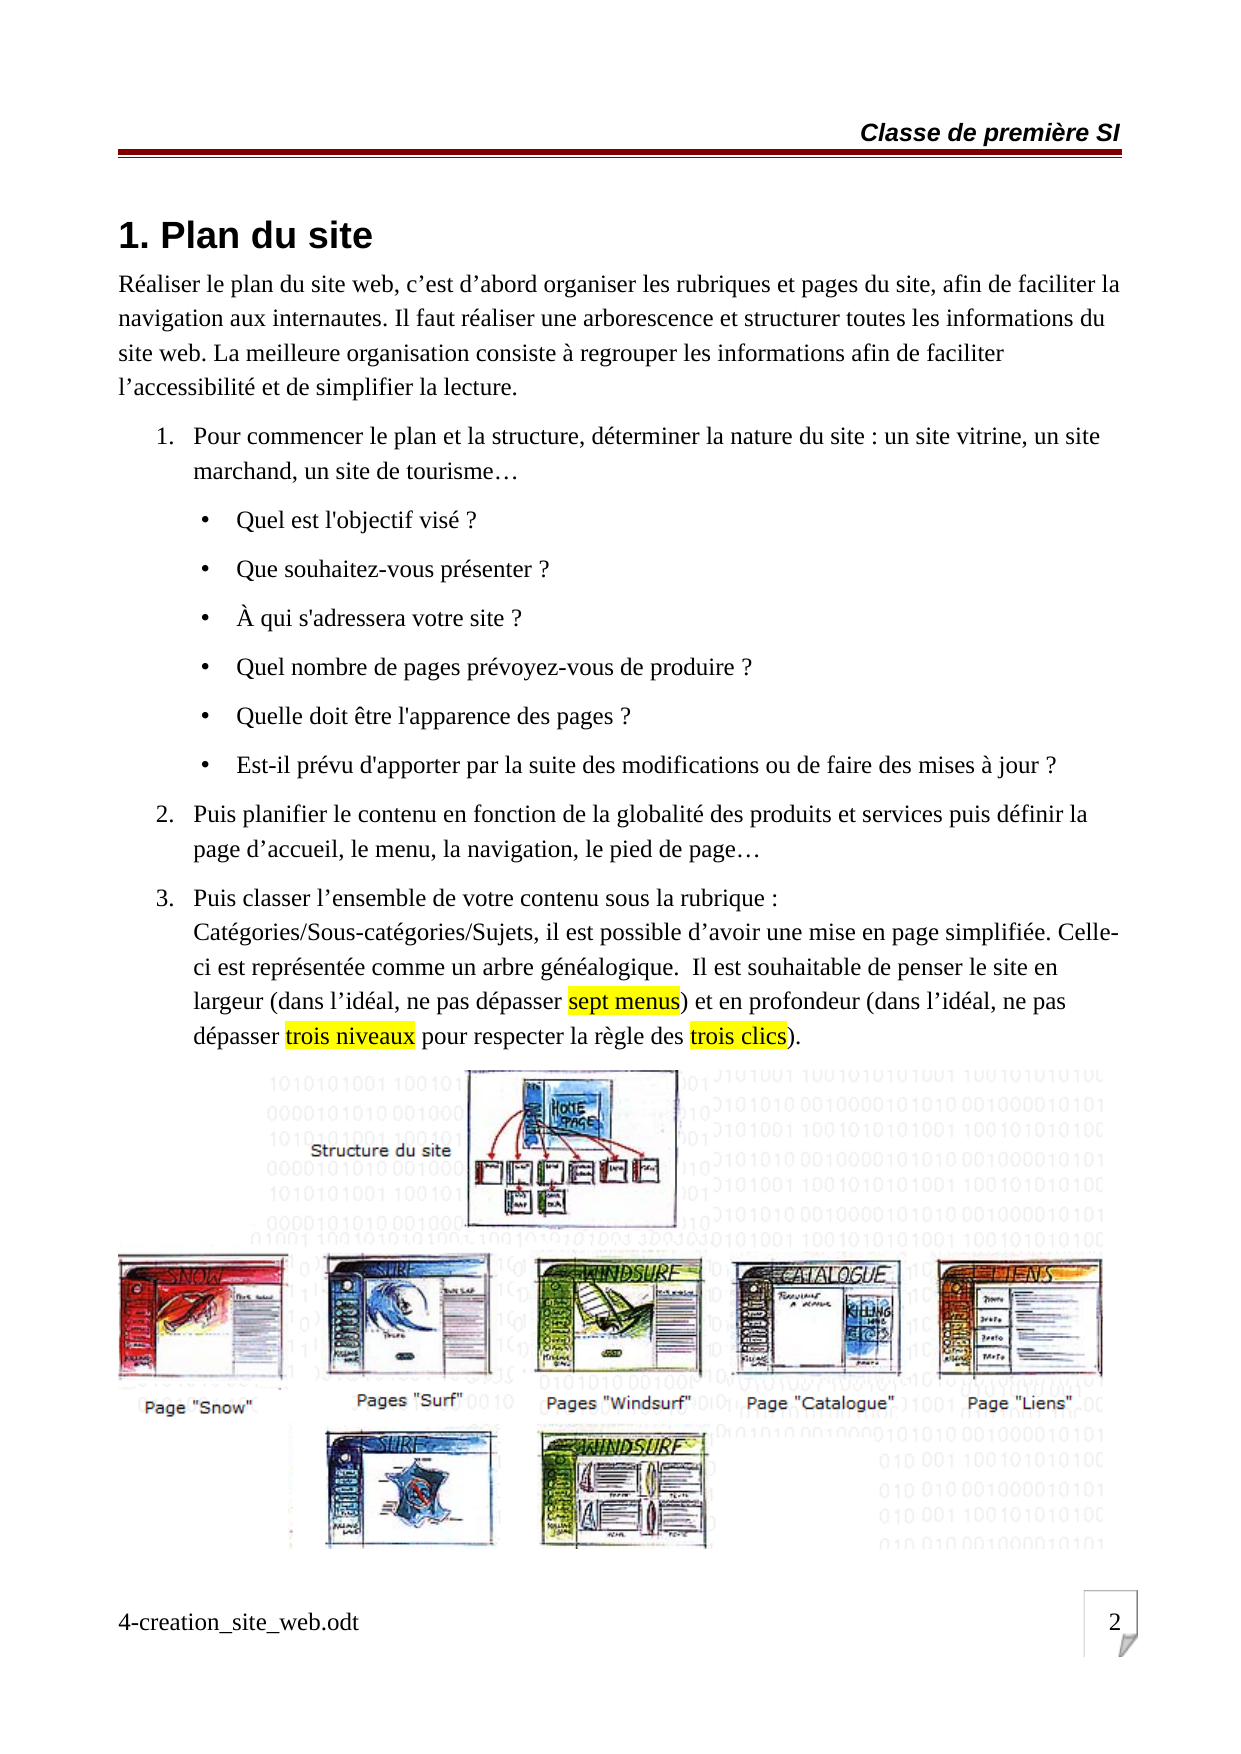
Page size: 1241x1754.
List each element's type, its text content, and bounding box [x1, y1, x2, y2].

list Que souhaitez-vous présenter ? [201, 554, 1122, 583]
list Est-il prévu d'apporter par la suite des modifications ou de faire des mises à jour ? [201, 750, 1122, 779]
list À qui s'adressera votre site ? [201, 603, 1122, 632]
picture [118, 1070, 1103, 1549]
list Puis classer l’ensemble de votre contenu sous la rubrique : Catégories/Sous-catégories/Sujets, il est possible d’avoir une mise en page simplifiée. Celle-ci est représentée comme un arbre généalogique. Il est souhaitable de penser le site en largeur (dans l’idéal, ne pas dépasser sept menus) et en profondeur (dans l’idéal, ne pas dépasser trois niveaux pour respecter la règle des trois clics). [156, 883, 1122, 1049]
subtitle 1. Plan du site [118, 213, 1122, 256]
list Puis planifier le contenu en fonction de la globalité des produits et services puis définir la page d’accueil, le menu, la navigation, le pied de page… [156, 799, 1122, 863]
list Quelle doit être l'apparence des pages ? [201, 701, 1122, 730]
list Quel est l'objectif visé ? [201, 505, 1122, 534]
list Quel nombre de pages prévoyez-vous de produire ? [201, 652, 1122, 681]
text Réaliser le plan du site web, c’est d’abord organiser les rubriques et pages du site, afin de faciliter la navigation aux internautes. Il faut réaliser une arborescence et structurer toutes les informations du site web. La meilleure organisation consiste à regrouper les informations afin de faciliter l’accessibilité et de simplifier la lecture. [118, 269, 1122, 401]
list Pour commencer le plan et la structure, déterminer la nature du site : un site vitrine, un site marchand, un site de tourisme… [156, 421, 1122, 485]
